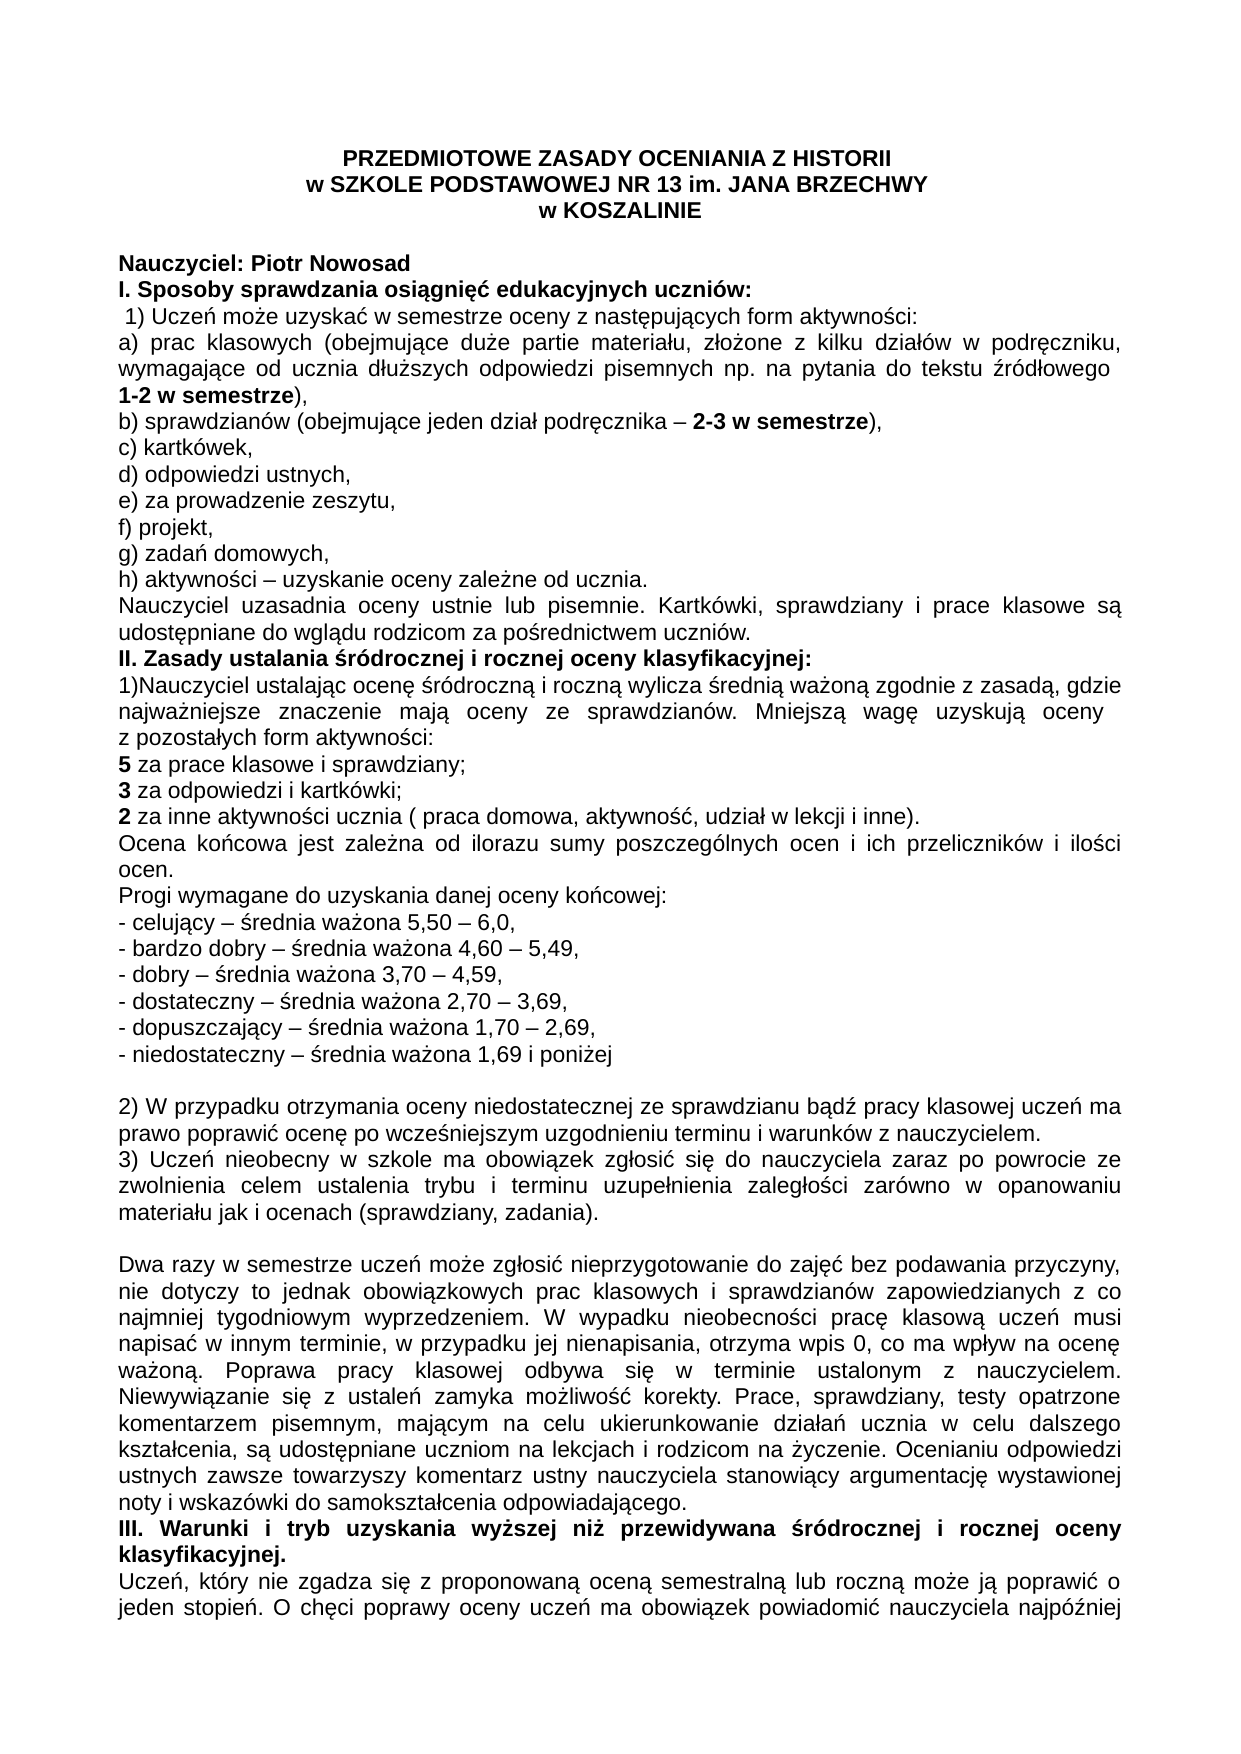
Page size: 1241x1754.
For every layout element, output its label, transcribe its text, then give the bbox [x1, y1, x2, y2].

text II. Zasady ustalania śródrocznej i rocznej oceny klasyfikacyjnej: [118, 645, 1122, 672]
text b) sprawdzianów (obejmujące jeden dział podręcznika – 2-3 w semestrze), [118, 408, 1122, 434]
text d) odpowiedzi ustnych, [118, 461, 1122, 487]
text Ocena końcowa jest zależna od ilorazu sumy poszczególnych ocen i ich przeliczników i ilości ocen. [118, 830, 1122, 882]
text Nauczyciel: Piotr Nowosad [118, 250, 1122, 276]
text 3) Uczeń nieobecny w szkole ma obowiązek zgłosić się do nauczyciela zaraz po powrocie ze zwolnienia celem ustalenia trybu i terminu uzupełnienia zaległości zarówno w opanowaniu materiału jak i ocenach (sprawdziany, zadania). [118, 1146, 1122, 1225]
text 1)Nauczyciel ustalając ocenę śródroczną i roczną wylicza średnią ważoną zgodnie z zasadą, gdzie najważniejsze znaczenie mają oceny ze sprawdzianów. Mniejszą wagę uzyskują oceny z pozostałych form aktywności: [118, 672, 1122, 751]
text - dopuszczający – średnia ważona 1,70 – 2,69, [118, 1014, 1122, 1041]
text g) zadań domowych, [118, 540, 1122, 566]
text 1) Uczeń może uzyskać w semestrze oceny z następujących form aktywności: [118, 303, 1122, 329]
text e) za prowadzenie zeszytu, [118, 487, 1122, 513]
text PRZEDMIOTOWE ZASADY OCENIANIA Z HISTORII w SZKOLE PODSTAWOWEJ NR 13 im. JANA BRZECHWY w KOSZALINIE [118, 144, 1122, 223]
text - dostateczny – średnia ważona 2,70 – 3,69, [118, 988, 1122, 1014]
text - bardzo dobry – średnia ważona 4,60 – 5,49, [118, 935, 1122, 961]
text f) projekt, [118, 513, 1122, 540]
text Dwa razy w semestrze uczeń może zgłosić nieprzygotowanie do zajęć bez podawania przyczyny, nie dotyczy to jednak obowiązkowych prac klasowych i sprawdzianów zapowiedzianych z co najmniej tygodniowym wyprzedzeniem. W wypadku nieobecności pracę klasową uczeń musi napisać w innym terminie, w przypadku jej nienapisania, otrzyma wpis 0, co ma wpływ na ocenę ważoną. Poprawa pracy klasowej odbywa się w terminie ustalonym z nauczycielem. Niewywiązanie się z ustaleń zamyka możliwość korekty. Prace, sprawdziany, testy opatrzone komentarzem pisemnym, mającym na celu ukierunkowanie działań ucznia w celu dalszego kształcenia, są udostępniane uczniom na lekcjach i rodzicom na życzenie. Ocenianiu odpowiedzi ustnych zawsze towarzyszy komentarz ustny nauczyciela stanowiący argumentację wystawionej noty i wskazówki do samokształcenia odpowiadającego. [118, 1225, 1122, 1515]
text 3 za odpowiedzi i kartkówki; [118, 777, 1122, 803]
text III. Warunki i tryb uzyskania wyższej niż przewidywana śródrocznej i rocznej oceny klasyfikacyjnej. [118, 1515, 1122, 1568]
text Nauczyciel uzasadnia oceny ustnie lub pisemnie. Kartkówki, sprawdziany i prace klasowe są udostępniane do wglądu rodzicom za pośrednictwem uczniów. [118, 592, 1122, 645]
text c) kartkówek, [118, 434, 1122, 461]
text Progi wymagane do uzyskania danej oceny końcowej: [118, 882, 1122, 909]
text Uczeń, który nie zgadza się z proponowaną oceną semestralną lub roczną może ją poprawić o jeden stopień. O chęci poprawy oceny uczeń ma obowiązek powiadomić nauczyciela najpóźniej [118, 1568, 1122, 1620]
text - dobry – średnia ważona 3,70 – 4,59, [118, 961, 1122, 988]
text 2) W przypadku otrzymania oceny niedostatecznej ze sprawdzianu bądź pracy klasowej uczeń ma prawo poprawić ocenę po wcześniejszym uzgodnieniu terminu i warunków z nauczycielem. [118, 1093, 1122, 1146]
text 2 za inne aktywności ucznia ( praca domowa, aktywność, udział w lekcji i inne). [118, 803, 1122, 830]
text h) aktywności – uzyskanie oceny zależne od ucznia. [118, 566, 1122, 592]
text - celujący – średnia ważona 5,50 – 6,0, [118, 909, 1122, 935]
text - niedostateczny – średnia ważona 1,69 i poniżej [118, 1041, 1122, 1067]
text a) prac klasowych (obejmujące duże partie materiału, złożone z kilku działów w podręczniku, wymagające od ucznia dłuższych odpowiedzi pisemnych np. na pytania do tekstu źródłowego 1-2 w semestrze), [118, 329, 1122, 408]
text I. Sposoby sprawdzania osiągnięć edukacyjnych uczniów: [118, 276, 1122, 303]
text 5 za prace klasowe i sprawdziany; [118, 751, 1122, 777]
